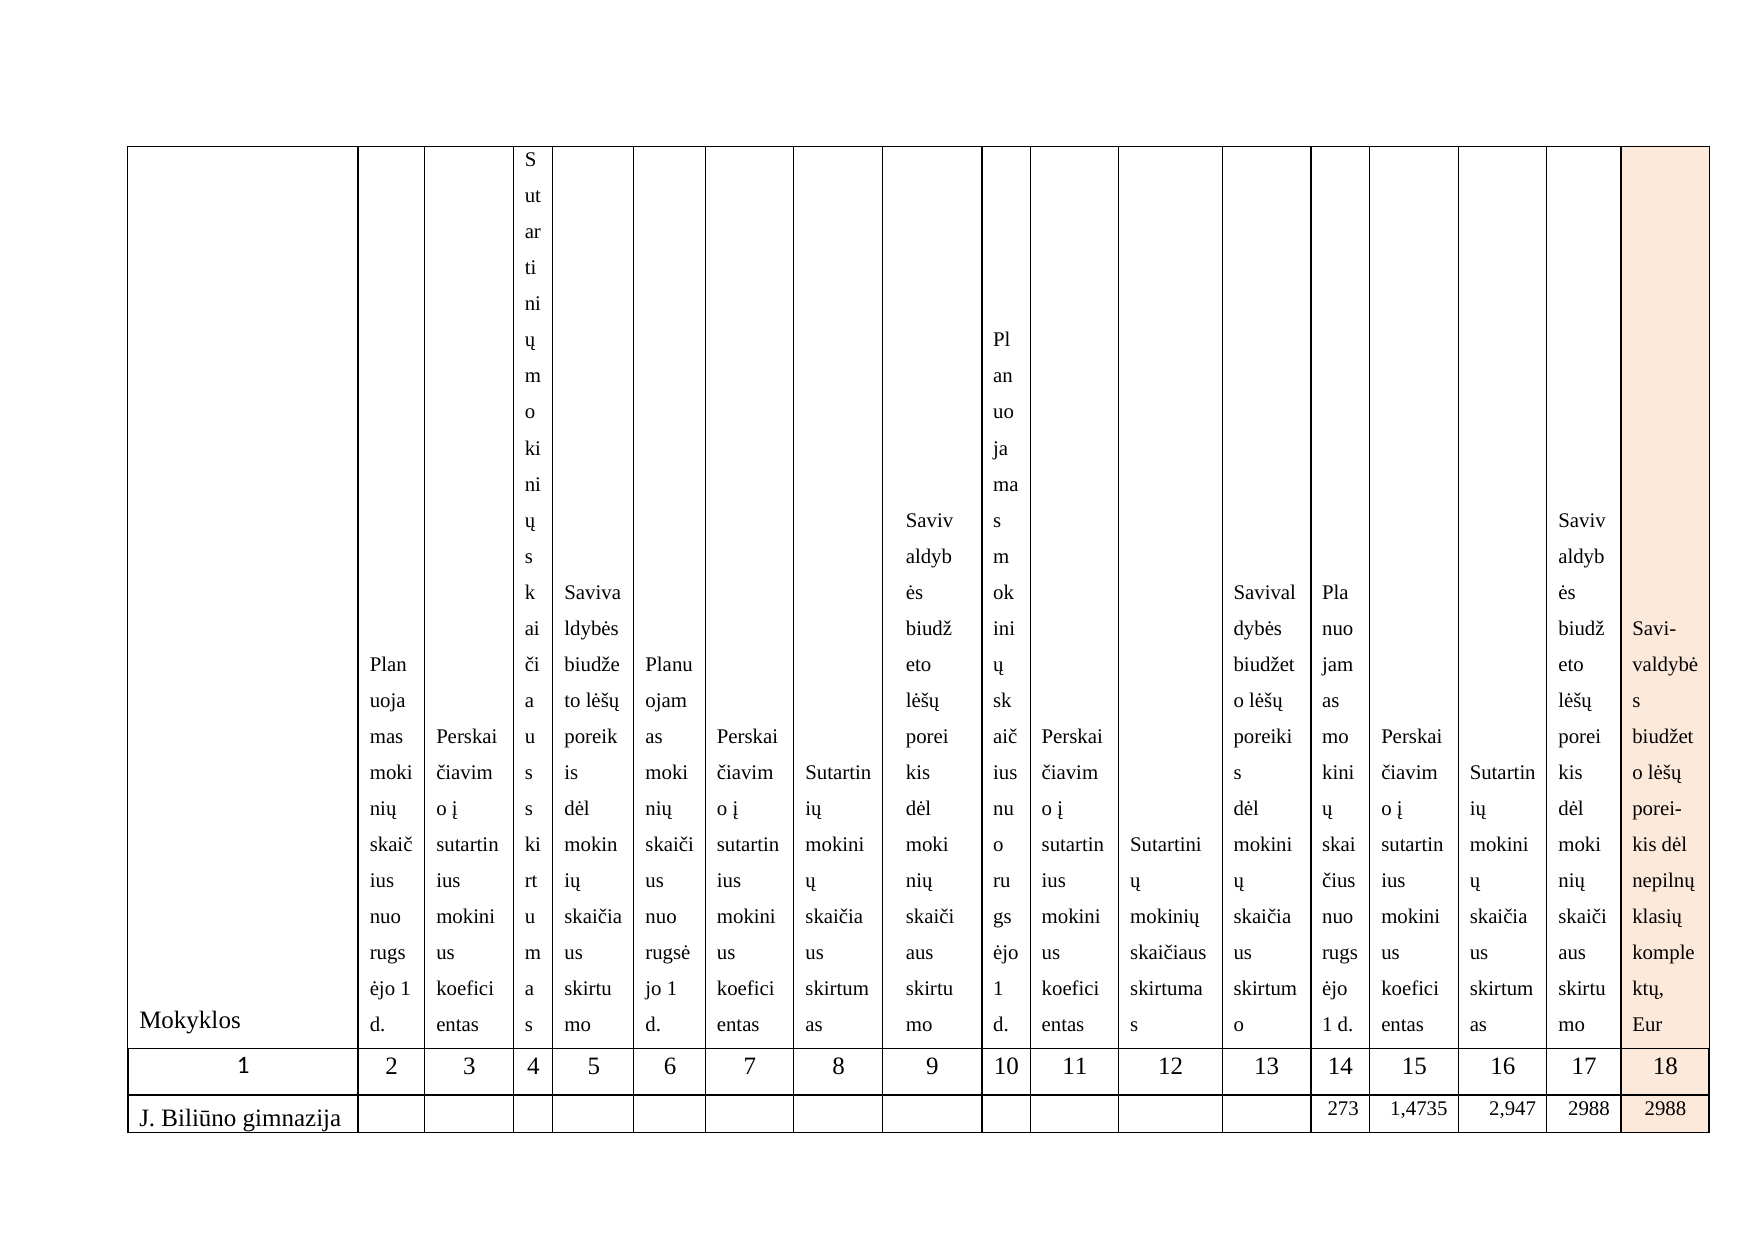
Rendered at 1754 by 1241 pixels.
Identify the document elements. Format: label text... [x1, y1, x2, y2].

table_cell [1031, 1096, 1118, 1132]
table_cell [983, 1096, 1030, 1132]
table_cell 7 [706, 1049, 793, 1094]
table_cell [1119, 1096, 1222, 1132]
table_cell 5 [553, 1049, 633, 1094]
table_cell 273 [1312, 1096, 1369, 1132]
table_cell Mokyklos [128, 147, 357, 1048]
table_cell 4 [514, 1049, 552, 1094]
table_cell Sutartinių mokinių skaičiaus skirtumas [794, 147, 882, 1048]
table_cell [425, 1096, 513, 1132]
table_cell 13 [1223, 1049, 1310, 1094]
table_cell Savivaldybės biudžeto lėšų poreikis dėl mokinių skaičiaus skirtumo [1223, 147, 1310, 1048]
table_cell Planuojamas mokinių skaičius nuo rugsėjo 1 d. [634, 147, 705, 1048]
table_cell Planuojamas mokinių skaičius nuo rugsėjo 1 d. [1312, 147, 1369, 1048]
table_cell Sutartinių mokinių skaičiaus skirtumas [1119, 147, 1222, 1048]
table_cell [883, 1096, 981, 1132]
table_cell Sutartinių mokinių skaičiaus skirtumas [514, 147, 552, 1048]
table_cell [514, 1096, 552, 1132]
table_cell 14 [1312, 1049, 1369, 1094]
table_cell 11 [1031, 1049, 1118, 1094]
table_cell Perskaičiavimo į sutartinius mokinius koeficientas [1031, 147, 1118, 1048]
table_cell [794, 1096, 882, 1132]
table_cell 18 [1622, 1049, 1708, 1094]
table_cell Savivaldybės biudžeto lėšų poreikis dėl mokinių skaičiaus skirtumo [553, 147, 633, 1048]
table_cell 2988 [1622, 1096, 1708, 1132]
table_cell Sutartinių mokinių skaičiaus skirtumas [1459, 147, 1546, 1048]
table_cell [1223, 1096, 1310, 1132]
table_cell 6 [634, 1049, 705, 1094]
table_cell 9 [883, 1049, 981, 1094]
table_cell Savi-valdybės biudžeto lėšų porei-kis dėl nepilnų klasių komplektų, Eur [1622, 147, 1709, 1048]
table_cell [359, 1096, 424, 1132]
table_cell Planuojamas mokinių skaičius nuo rugsėjo 1 d. [983, 147, 1030, 1048]
table_cell Perskaičiavimo į sutartinius mokinius koeficientas [1370, 147, 1458, 1048]
table_cell 8 [794, 1049, 882, 1094]
table_cell 15 [1370, 1049, 1458, 1094]
table_cell J. Biliūno gimnazija [129, 1096, 357, 1132]
table_cell 10 [983, 1049, 1030, 1094]
table_cell 17 [1547, 1049, 1620, 1094]
table_cell Savivaldybės biudžeto lėšų poreikis dėl mokinių skaičiaus skirtumo [1547, 147, 1620, 1048]
table_cell 1 [129, 1049, 357, 1094]
table_cell 12 [1119, 1049, 1222, 1094]
table_cell [553, 1096, 633, 1132]
table_cell 16 [1459, 1049, 1546, 1094]
table_cell [706, 1096, 793, 1132]
table_cell 2,947 [1459, 1096, 1546, 1132]
table_cell 2988 [1547, 1096, 1620, 1132]
table_cell [634, 1096, 705, 1132]
table_cell Planuojamas mokinių skaičius nuo rugsėjo 1 d. [359, 147, 424, 1048]
table_cell Perskaičiavimo į sutartinius mokinius koeficientas [706, 147, 793, 1048]
table_cell Savivaldybės biudžeto lėšų poreikis dėl mokinių skaičiaus skirtumo [883, 147, 981, 1048]
table_cell 2 [359, 1049, 424, 1094]
table_cell Perskaičiavimo į sutartinius mokinius koeficientas [425, 147, 513, 1048]
table_cell 1,4735 [1370, 1096, 1458, 1132]
table_cell 3 [425, 1049, 513, 1094]
